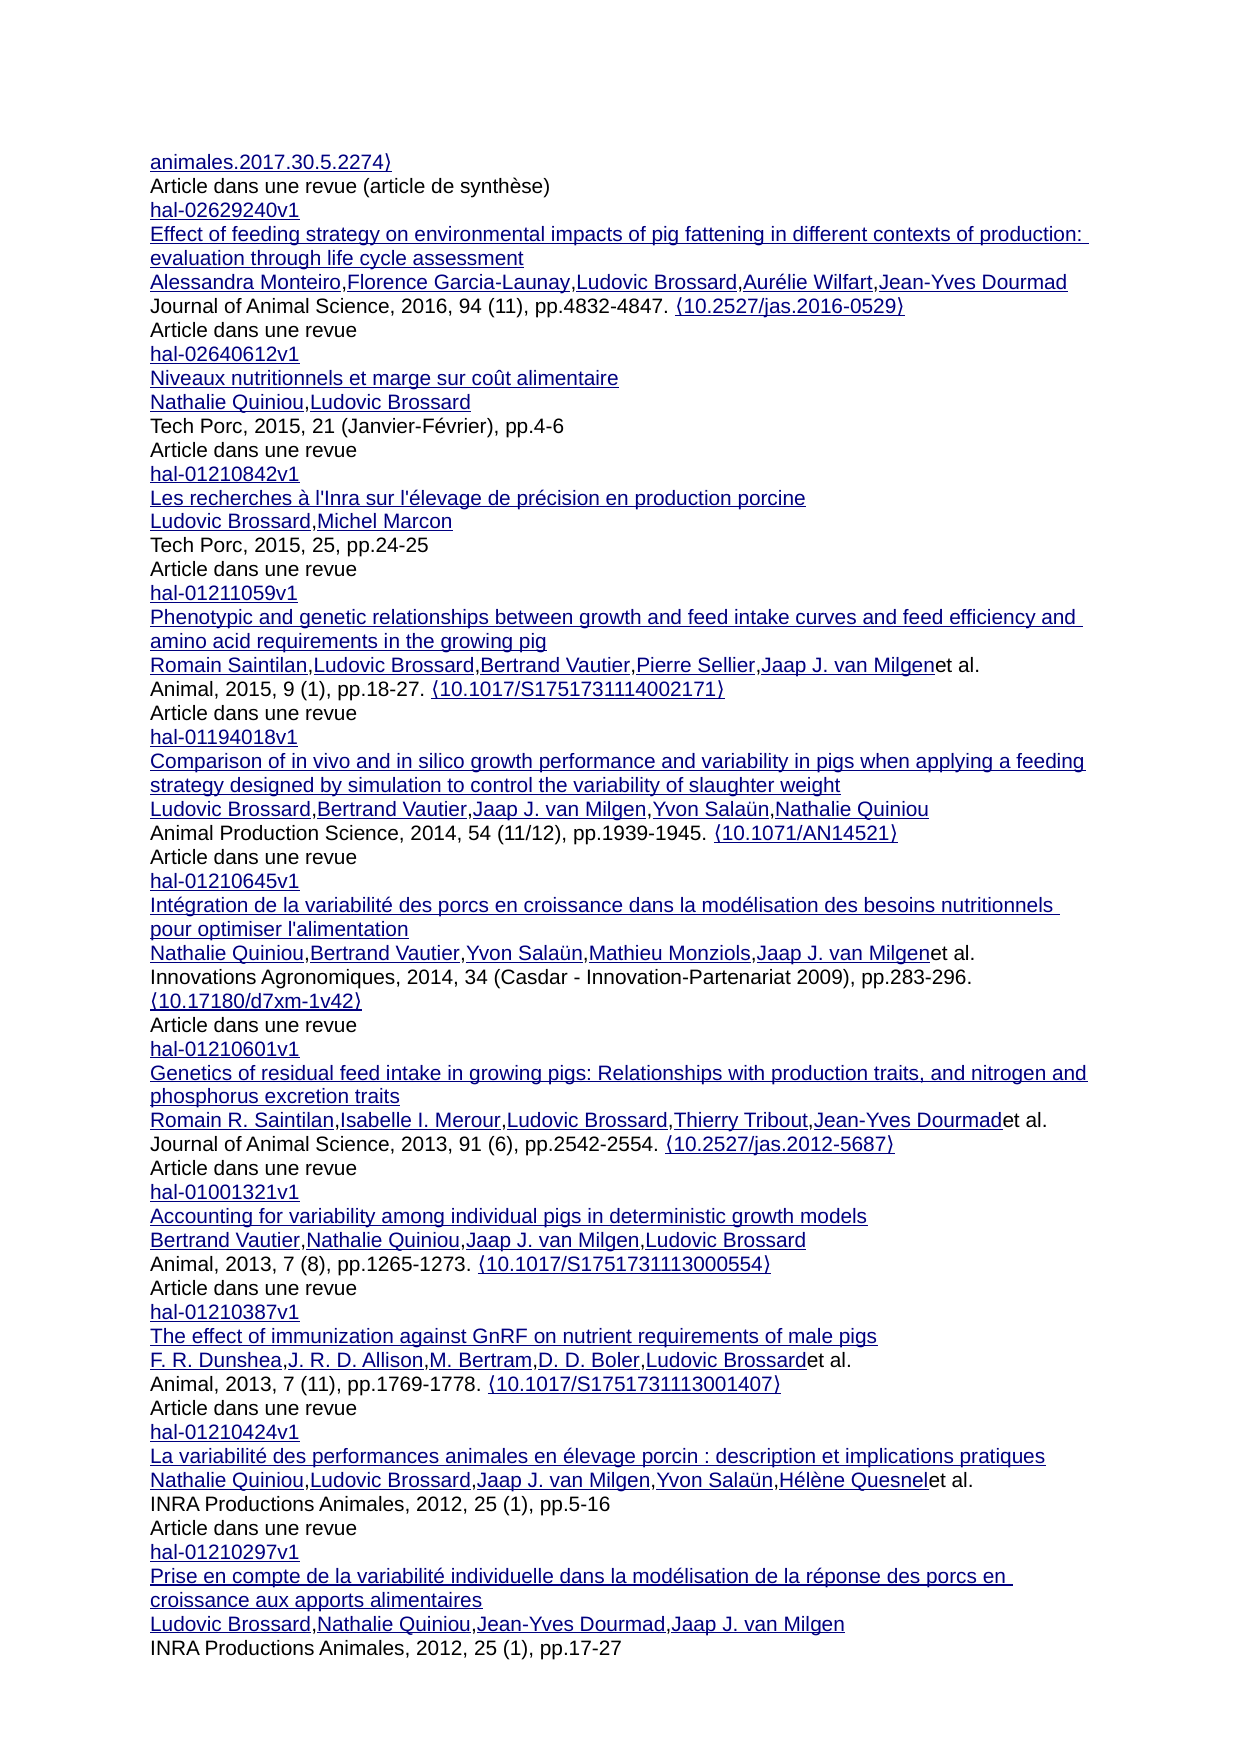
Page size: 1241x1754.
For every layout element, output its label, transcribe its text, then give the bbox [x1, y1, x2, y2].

table_cell Accounting for variability among individual pigs in deterministic growth models Bertrand Vautier,Nathalie Quiniou,Jaap J. van Milgen,Ludovic Brossard Animal, 2013, 7 (8), pp.1265-1273. ⟨10.1017/S1751731113000554⟩ Article dans une revue hal-01210387v1 [150, 1204, 1090, 1324]
table_cell Prise en compte de la variabilité individuelle dans la modélisation de la réponse des porcs en croissance aux apports alimentaires Ludovic Brossard,Nathalie Quiniou,Jean-Yves Dourmad,Jaap J. van Milgen INRA Productions Animales, 2012, 25 (1), pp.17-27 [150, 1564, 1090, 1659]
table_cell Genetics of residual feed intake in growing pigs: Relationships with production traits, and nitrogen and phosphorus excretion traits Romain R. Saintilan,Isabelle I. Merour,Ludovic Brossard,Thierry Tribout,Jean-Yves Dourmadet al. Journal of Animal Science, 2013, 91 (6), pp.2542-2554. ⟨10.2527/jas.2012-5687⟩ Article dans une revue hal-01001321v1 [150, 1060, 1090, 1204]
table_cell La variabilité des performances animales en élevage porcin : description et implications pratiques Nathalie Quiniou,Ludovic Brossard,Jaap J. van Milgen,Yvon Salaün,Hélène Quesnelet al. INRA Productions Animales, 2012, 25 (1), pp.5-16 Article dans une revue hal-01210297v1 [150, 1444, 1090, 1563]
table_cell animales.2017.30.5.2274⟩ Article dans une revue (article de synthèse) hal-02629240v1 [150, 150, 1090, 222]
table_cell Phenotypic and genetic relationships between growth and feed intake curves and feed efficiency and amino acid requirements in the growing pig Romain Saintilan,Ludovic Brossard,Bertrand Vautier,Pierre Sellier,Jaap J. van Milgenet al. Animal, 2015, 9 (1), pp.18-27. ⟨10.1017/S1751731114002171⟩ Article dans une revue hal-01194018v1 [150, 605, 1090, 749]
table_cell Comparison of in vivo and in silico growth performance and variability in pigs when applying a feeding strategy designed by simulation to control the variability of slaughter weight Ludovic Brossard,Bertrand Vautier,Jaap J. van Milgen,Yvon Salaün,Nathalie Quiniou Animal Production Science, 2014, 54 (11/12), pp.1939-1945. ⟨10.1071/AN14521⟩ Article dans une revue hal-01210645v1 [150, 749, 1090, 893]
table_cell Niveaux nutritionnels et marge sur coût alimentaire Nathalie Quiniou,Ludovic Brossard Tech Porc, 2015, 21 (Janvier-Février), pp.4-6 Article dans une revue hal-01210842v1 [150, 366, 1090, 485]
table_cell Effect of feeding strategy on environmental impacts of pig fattening in different contexts of production: evaluation through life cycle assessment Alessandra Monteiro,Florence Garcia-Launay,Ludovic Brossard,Aurélie Wilfart,Jean-Yves Dourmad Journal of Animal Science, 2016, 94 (11), pp.4832-4847. ⟨10.2527/jas.2016-0529⟩ Article dans une revue hal-02640612v1 [150, 222, 1090, 366]
table_cell The effect of immunization against GnRF on nutrient requirements of male pigs F. R. Dunshea,J. R. D. Allison,M. Bertram,D. D. Boler,Ludovic Brossardet al. Animal, 2013, 7 (11), pp.1769-1778. ⟨10.1017/S1751731113001407⟩ Article dans une revue hal-01210424v1 [150, 1324, 1090, 1444]
table_cell Intégration de la variabilité des porcs en croissance dans la modélisation des besoins nutritionnels pour optimiser l'alimentation Nathalie Quiniou,Bertrand Vautier,Yvon Salaün,Mathieu Monziols,Jaap J. van Milgenet al. Innovations Agronomiques, 2014, 34 (Casdar - Innovation-Partenariat 2009), pp.283-296. ⟨10.17180/d7xm-1v42⟩ Article dans une revue hal-01210601v1 [150, 893, 1090, 1060]
table_cell Les recherches à l'Inra sur l'élevage de précision en production porcine Ludovic Brossard,Michel Marcon Tech Porc, 2015, 25, pp.24-25 Article dans une revue hal-01211059v1 [150, 485, 1090, 605]
